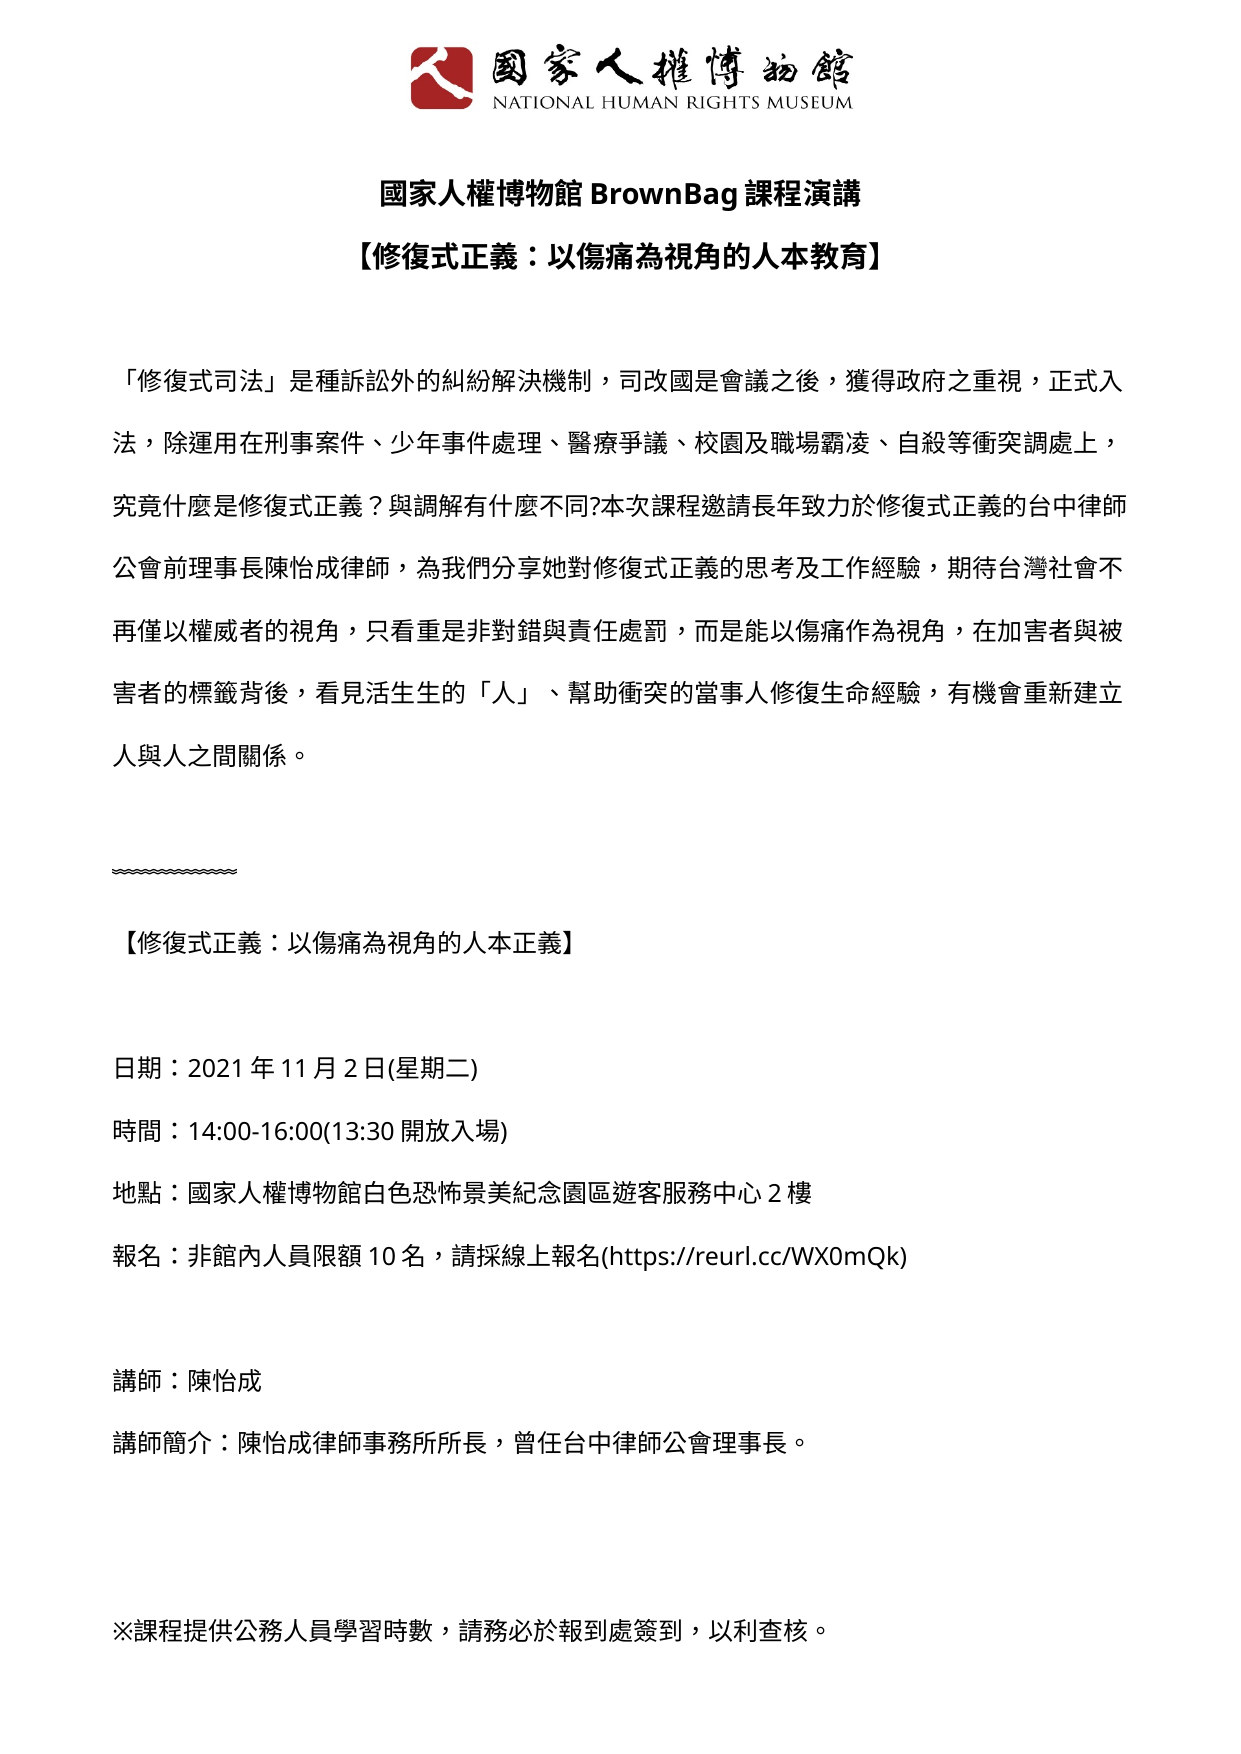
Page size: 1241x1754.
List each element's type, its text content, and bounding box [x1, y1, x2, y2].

text 講師：陳怡成 [112, 1338, 1128, 1400]
text 講師簡介：陳怡成律師事務所所長，曾任台中律師公會理事長。 [112, 1400, 1128, 1463]
text 【修復式正義：以傷痛為視角的人本正義】 [112, 900, 1128, 963]
text 【修復式正義：以傷痛為視角的人本教育】 [112, 213, 1128, 275]
text 地點：國家人權博物館白色恐怖景美紀念園區遊客服務中心2樓 [112, 1150, 1128, 1213]
text ﹌﹌﹌﹌﹌ [112, 838, 1128, 900]
text 報名：非館內人員限額10名，請採線上報名(https://reurl.cc/WX0mQk) [112, 1213, 1128, 1275]
text 國家人權博物館BrownBag課程演講 [112, 150, 1128, 213]
text 「修復式司法」是種訴訟外的糾紛解決機制，司改國是會議之後，獲得政府之重視，正式入法，除運用在刑事案件、少年事件處理、醫療爭議、校園及職場霸凌、自殺等衝突調處上，究竟什麼是修復式正義？與調解有什麼不同?本次課程邀請長年致力於修復式正義的台中律師公會前理事長陳怡成律師，為我們分享她對修復式正義的思考及工作經驗，期待台灣社會不再僅以權威者的視角，只看重是非對錯與責任處罰，而是能以傷痛作為視角，在加害者與被害者的標籤背後，看見活生生的「人」、幫助衝突的當事人修復生命經驗，有機會重新建立人與人之間關係。 [112, 338, 1128, 775]
text 日期：2021年11月2日(星期二) [112, 1025, 1128, 1088]
text ※課程提供公務人員學習時數，請務必於報到處簽到，以利查核。 [112, 1588, 1128, 1650]
text 時間：14:00-16:00(13:30開放入場) [112, 1088, 1128, 1150]
